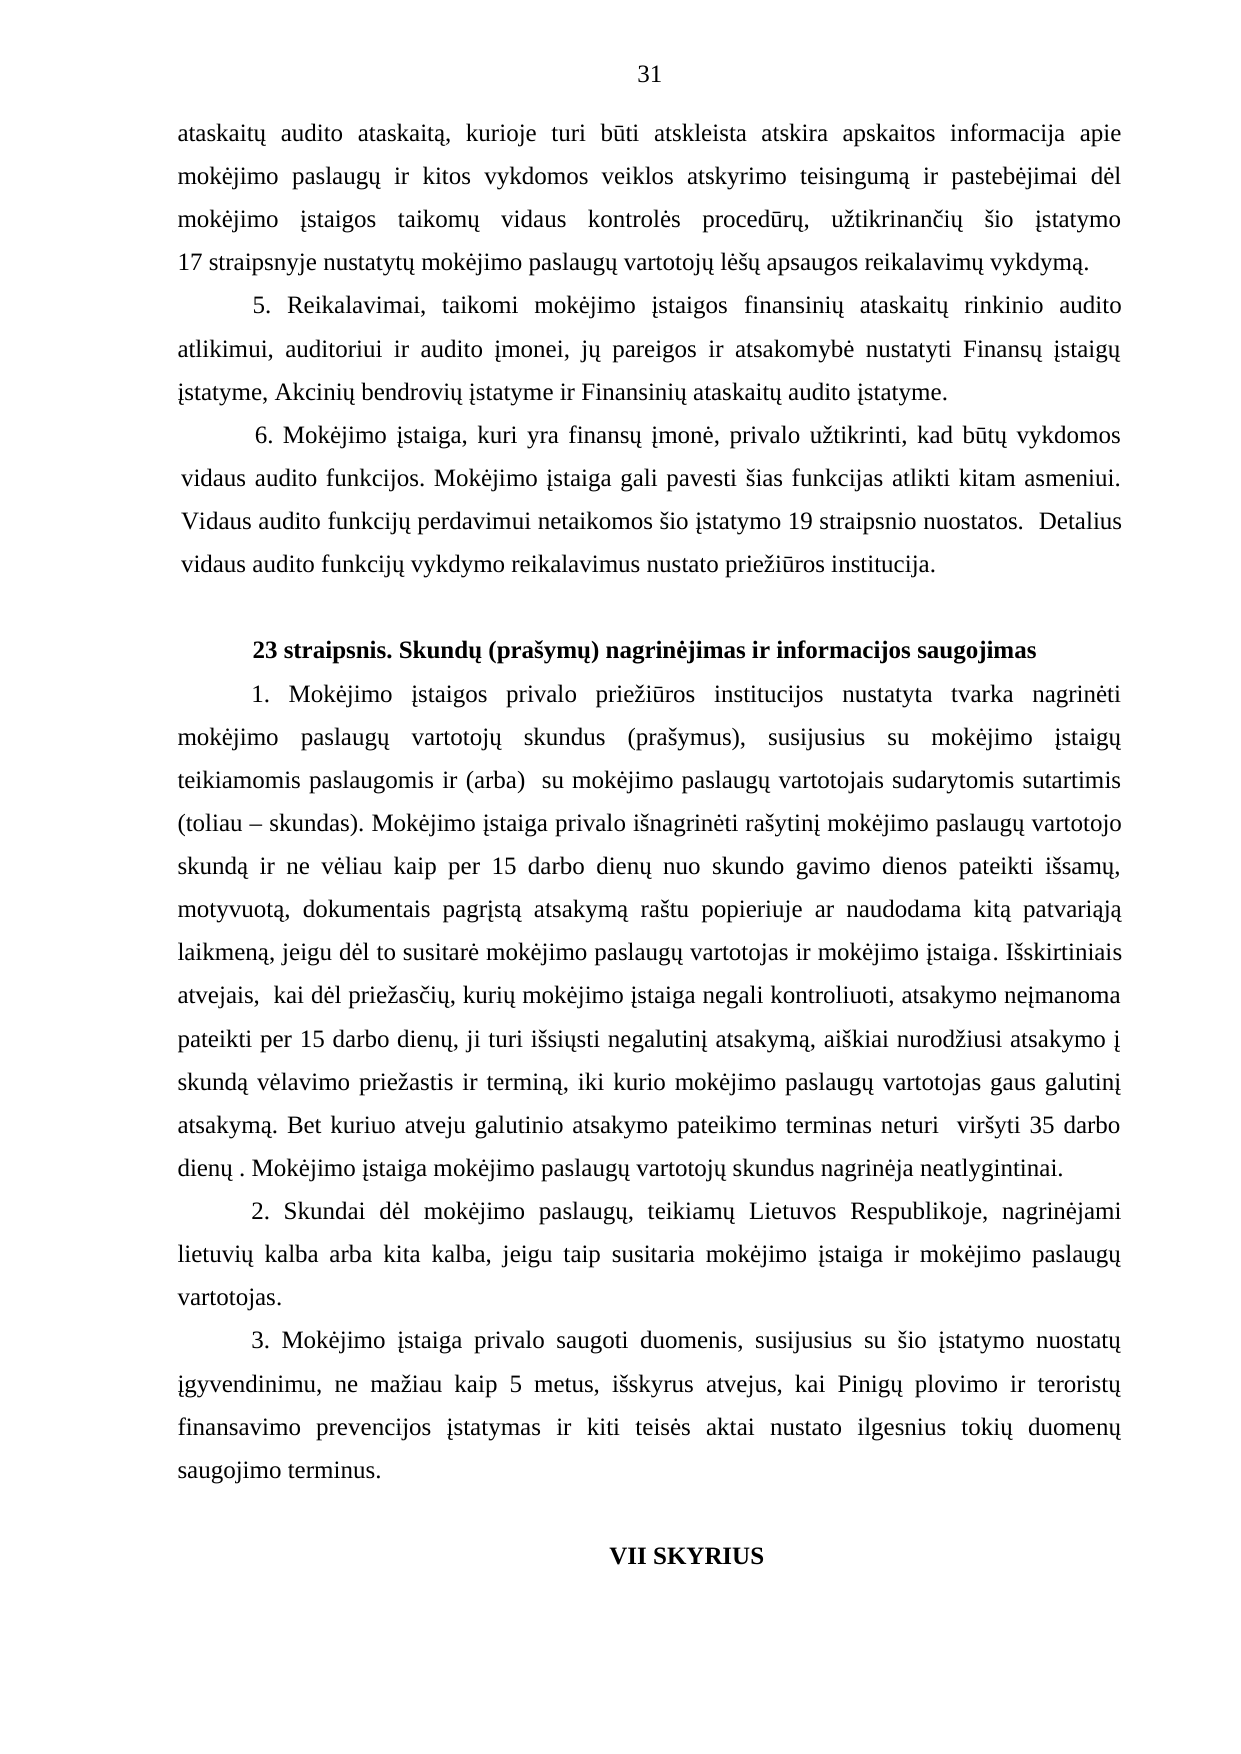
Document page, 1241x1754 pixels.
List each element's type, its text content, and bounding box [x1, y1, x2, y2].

text 6. Mokėjimo įstaiga, kuri yra finansų įmonė, privalo užtikrinti, kad būtų vykdomos vidaus audito funkcijos. Mokėjimo įstaiga gali pavesti šias funkcijas atlikti kitam asmeniui. Vidaus audito funkcijų perdavimui netaikomos šio įstatymo 19 straipsnio nuostatos. Detalius vidaus audito funkcijų vykdymo reikalavimus nustato priežiūros institucija. [181, 420, 1122, 578]
text 5. Reikalavimai, taikomi mokėjimo įstaigos finansinių ataskaitų rinkinio audito atlikimui, auditoriui ir audito įmonei, jų pareigos ir atsakomybė nustatyti Finansų įstaigų įstatyme, Akcinių bendrovių įstatyme ir Finansinių ataskaitų audito įstatyme. [177, 291, 1122, 406]
text 1. Mokėjimo įstaigos privalo priežiūros institucijos nustatyta tvarka nagrinėti mokėjimo paslaugų vartotojų skundus (prašymus), susijusius su mokėjimo įstaigų teikiamomis paslaugomis ir (arba) su mokėjimo paslaugų vartotojais sudarytomis sutartimis (toliau – skundas). Mokėjimo įstaiga privalo išnagrinėti rašytinį mokėjimo paslaugų vartotojo skundą ir ne vėliau kaip per 15 darbo dienų nuo skundo gavimo dienos pateikti išsamų, motyvuotą, dokumentais pagrįstą atsakymą raštu popieriuje ar naudodama kitą patvariąją laikmeną, jeigu dėl to susitarė mokėjimo paslaugų vartotojas ir mokėjimo įstaiga. Išskirtiniais atvejais, kai dėl priežasčių, kurių mokėjimo įstaiga negali kontroliuoti, atsakymo neįmanoma pateikti per 15 darbo dienų, ji turi išsiųsti negalutinį atsakymą, aiškiai nurodžiusi atsakymo į skundą vėlavimo priežastis ir terminą, iki kurio mokėjimo paslaugų vartotojas gaus galutinį atsakymą. Bet kuriuo atveju galutinio atsakymo pateikimo terminas neturi viršyti 35 darbo dienų . Mokėjimo įstaiga mokėjimo paslaugų vartotojų skundus nagrinėja neatlygintinai. [177, 679, 1122, 1182]
text ataskaitų audito ataskaitą, kurioje turi būti atskleista atskira apskaitos informacija apie mokėjimo paslaugų ir kitos vykdomos veiklos atskyrimo teisingumą ir pastebėjimai dėl mokėjimo įstaigos taikomų vidaus kontrolės procedūrų, užtikrinančių šio įstatymo 17 straipsnyje nustatytų mokėjimo paslaugų vartotojų lėšų apsaugos reikalavimų vykdymą. [177, 118, 1122, 276]
text 2. Skundai dėl mokėjimo paslaugų, teikiamų Lietuvos Respublikoje, nagrinėjami lietuvių kalba arba kita kalba, jeigu taip susitaria mokėjimo įstaiga ir mokėjimo paslaugų vartotojas. [177, 1196, 1122, 1311]
text 23 straipsnis. Skundų (prašymų) nagrinėjimas ir informacijos saugojimas [177, 636, 1122, 664]
text 3. Mokėjimo įstaiga privalo saugoti duomenis, susijusius su šio įstatymo nuostatų įgyvendinimu, ne mažiau kaip 5 metus, išskyrus atvejus, kai Pinigų plovimo ir teroristų finansavimo prevencijos įstatymas ir kiti teisės aktai nustato ilgesnius tokių duomenų saugojimo terminus. [177, 1326, 1122, 1484]
text VII SKYRIUS [177, 1541, 1122, 1570]
